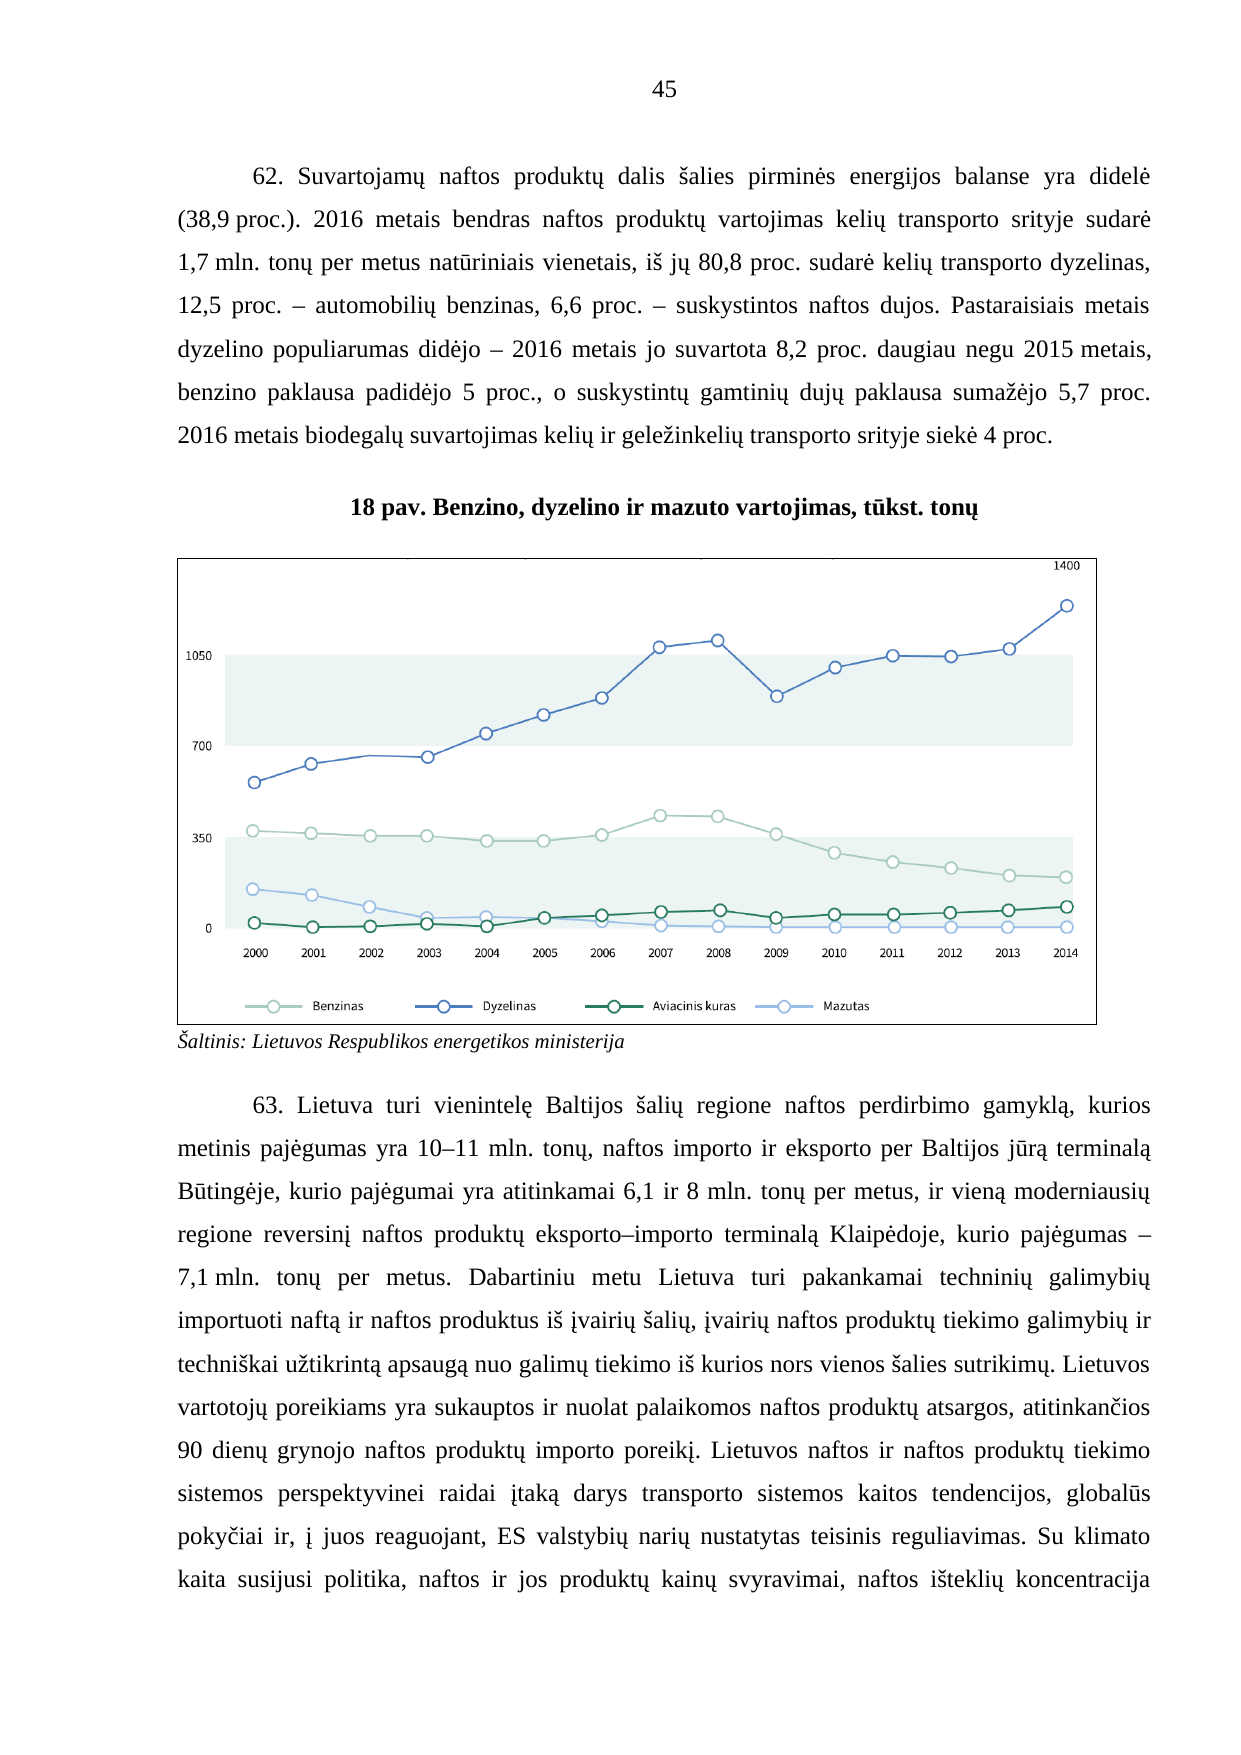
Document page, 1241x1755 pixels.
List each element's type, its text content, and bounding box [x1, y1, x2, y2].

text 63. Lietuva turi vienintelę Baltijos šalių regione naftos perdirbimo gamyklą, kurios metinis pajėgumas yra 10–11 mln. tonų, naftos importo ir eksporto per Baltijos jūrą terminalą Būtingėje, kurio pajėgumai yra atitinkamai 6,1 ir 8 mln. tonų per metus, ir vieną moderniausių regione reversinį naftos produktų eksporto–importo terminalą Klaipėdoje, kurio pajėgumas – 7,1 mln. tonų per metus. Dabartiniu metu Lietuva turi pakankamai techninių galimybių importuoti naftą ir naftos produktus iš įvairių šalių, įvairių naftos produktų tiekimo galimybių ir techniškai užtikrintą apsaugą nuo galimų tiekimo iš kurios nors vienos šalies sutrikimų. Lietuvos vartotojų poreikiams yra sukauptos ir nuolat palaikomos naftos produktų atsargos, atitinkančios 90 dienų grynojo naftos produktų importo poreikį. Lietuvos naftos ir naftos produktų tiekimo sistemos perspektyvinei raidai įtaką darys transporto sistemos kaitos tendencijos, globalūs pokyčiai ir, į juos reaguojant, ES valstybių narių nustatytas teisinis reguliavimas. Su klimato kaita susijusi politika, naftos ir jos produktų kainų svyravimai, naftos išteklių koncentracija [177, 1090, 1152, 1593]
text Šaltinis: Lietuvos Respublikos energetikos ministerija [177, 1029, 1152, 1053]
text 18 pav. Benzino, dyzelino ir mazuto vartojimas, tūkst. tonų [177, 492, 1152, 521]
text 62. Suvartojamų naftos produktų dalis šalies pirminės energijos balanse yra didelė (38,9 proc.). 2016 metais bendras naftos produktų vartojimas kelių transporto srityje sudarė 1,7 mln. tonų per metus natūriniais vienetais, iš jų 80,8 proc. sudarė kelių transporto dyzelinas, 12,5 proc. – automobilių benzinas, 6,6 proc. – suskystintos naftos dujos. Pastaraisiais metais dyzelino populiarumas didėjo – 2016 metais jo suvartota 8,2 proc. daugiau negu 2015 metais, benzino paklausa padidėjo 5 proc., o suskystintų gamtinių dujų paklausa sumažėjo 5,7 proc. 2016 metais biodegalų suvartojimas kelių ir geležinkelių transporto srityje siekė 4 proc. [177, 161, 1152, 449]
